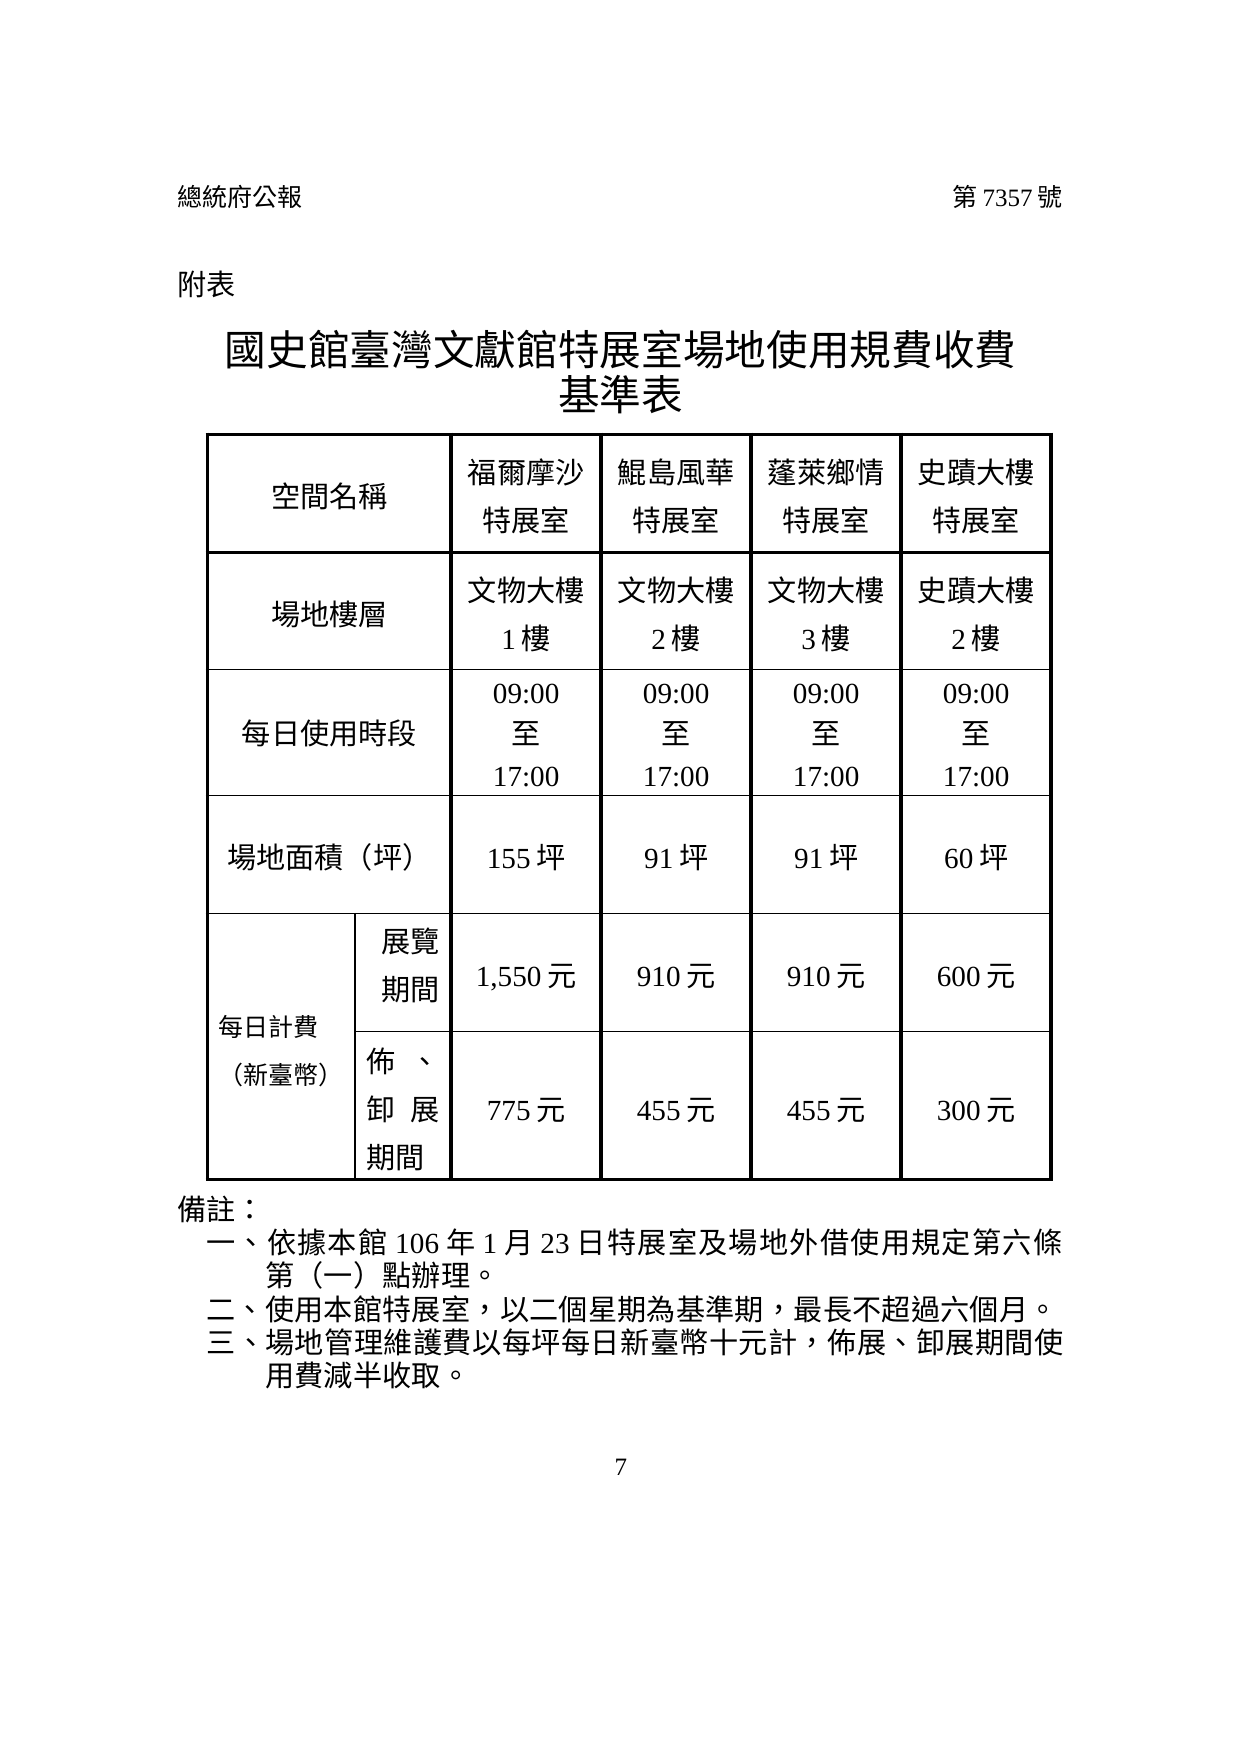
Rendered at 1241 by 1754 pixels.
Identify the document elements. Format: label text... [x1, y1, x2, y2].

table_cell 155坪 [453, 796, 599, 913]
table_cell 文物大樓 1樓 [453, 554, 599, 669]
table_cell 每日計費 （新臺幣） [209, 914, 354, 1178]
text 附表 [177, 266, 1064, 303]
table_header 空間名稱 [209, 436, 449, 551]
table_cell 每日使用時段 [209, 670, 449, 795]
table_cell 佈、卸展期間 [356, 1032, 449, 1178]
table_cell 09:00 至 17:00 [903, 670, 1049, 795]
table_cell 文物大樓 2樓 [603, 554, 749, 669]
table_header 鯤島風華 特展室 [603, 436, 749, 551]
table_cell 史蹟大樓 2樓 [903, 554, 1049, 669]
text 一、依據本館106年1月23日特展室及場地外借使用規定第六條第（一）點辦理。 [206, 1227, 1064, 1293]
table_header 蓬萊鄉情 特展室 [753, 436, 899, 551]
table_cell 910元 [603, 914, 749, 1031]
table_cell 600元 [903, 914, 1049, 1031]
table_header 史蹟大樓 特展室 [903, 436, 1049, 551]
table_cell 91坪 [753, 796, 899, 913]
table_cell 60坪 [903, 796, 1049, 913]
text 二、使用本館特展室，以二個星期為基準期，最長不超過六個月。 [206, 1293, 1064, 1327]
text 基準表 [177, 374, 1064, 420]
table_cell 展覽 期間 [356, 914, 449, 1031]
table_cell 09:00 至 17:00 [453, 670, 599, 795]
table_cell 文物大樓 3樓 [753, 554, 899, 669]
table_cell 300元 [903, 1032, 1049, 1178]
text 備註： [177, 1193, 1064, 1227]
table_cell 910元 [753, 914, 899, 1031]
table_cell 1,550元 [453, 914, 599, 1031]
table_cell 場地樓層 [209, 554, 449, 669]
table_cell 09:00 至 17:00 [753, 670, 899, 795]
table_header 福爾摩沙 特展室 [453, 436, 599, 551]
text 國史館臺灣文獻館特展室場地使用規費收費 [177, 328, 1064, 374]
table_cell 09:00 至 17:00 [603, 670, 749, 795]
table_cell 775元 [453, 1032, 599, 1178]
table_cell 455元 [753, 1032, 899, 1178]
table_cell 91坪 [603, 796, 749, 913]
text 三、場地管理維護費以每坪每日新臺幣十元計，佈展、卸展期間使用費減半收取。 [206, 1327, 1064, 1393]
table_cell 455元 [603, 1032, 749, 1178]
table_cell 場地面積（坪） [209, 796, 449, 913]
